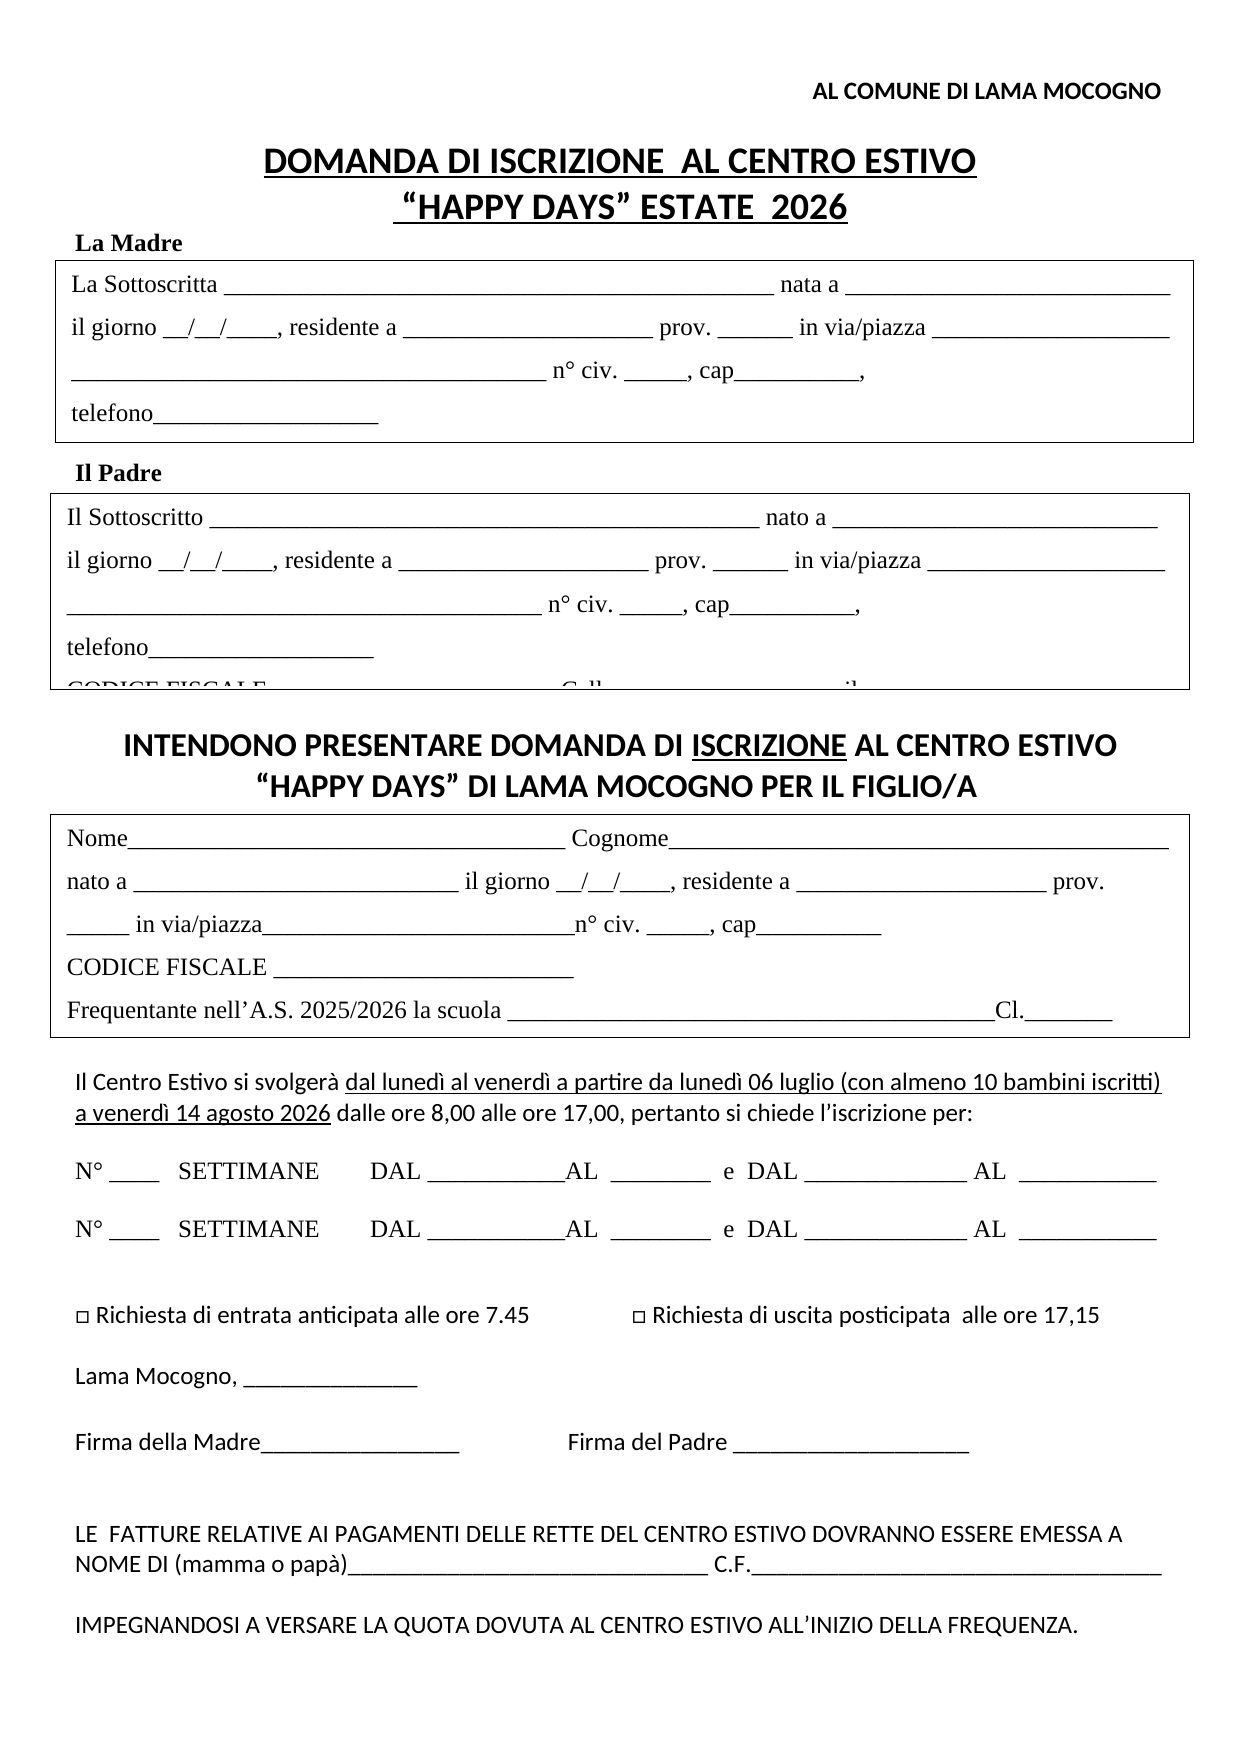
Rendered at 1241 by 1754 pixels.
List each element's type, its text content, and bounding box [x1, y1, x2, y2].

text ______________________________________ n° civ. _____, cap__________, telefono__________________ [67, 589, 1173, 661]
text ______________________________________ n° civ. _____, cap__________, telefono__________________ [71, 355, 1178, 427]
subtitle Firma della Madre________________ Firma del Padre ___________________ [75, 1426, 1165, 1457]
text Il Centro Estivo si svolgerà dal lunedì al venerdì a partire da lunedì 06 luglio (con almeno 10 bambini iscritti) a venerdì 14 agosto 2026 dalle ore 8,00 alle ore 17,00, pertanto si chiede l’iscrizione per: [75, 1066, 1165, 1127]
text il giorno __/__/____, residente a ____________________ prov. ______ in via/piazza ___________________ [67, 546, 1173, 574]
text il giorno __/__/____, residente a ____________________ prov. ______ in via/piazza ___________________ [71, 312, 1178, 341]
list Lama Mocogno, ______________ [75, 1360, 1165, 1391]
text □ Richiesta di entrata anticipata alle ore 7.45 □ Richiesta di uscita posticipata alle ore 17,15 [75, 1299, 1165, 1330]
text [51, 494, 1189, 689]
subtitle La Madre [75, 228, 1165, 257]
subtitle “happy days” estate 2026 [75, 183, 1165, 228]
subtitle CODICE FISCALE ________________________ [67, 952, 1173, 981]
subtitle Nome___________________________________ Cognome________________________________________ nato a __________________________ il giorno __/__/____, residente a ____________________ prov. _____ in via/piazza_________________________n° civ. _____, cap__________ [67, 823, 1173, 938]
text N° ____ SETTIMANE DAL ___________AL ________ e DAL _____________ AL ___________ [75, 1214, 1165, 1242]
text AL COMUNE DI LAMA MOCOGNO [739, 75, 1165, 106]
text IMPEGNANDOSI A VERSARE LA QUOTA DOVUTA AL CENTRO ESTIVO ALL’INIZIO DELLA FREQUENZA. [75, 1609, 1165, 1640]
subtitle Il Sottoscritto ____________________________________________ nato a __________________________ [67, 502, 1173, 531]
text CODICE FISCALE _______________________Cell._______________e mail_________________________ [67, 675, 1173, 681]
subtitle [56, 261, 1193, 442]
text INTENDONO PRESENTARE DOMANDA DI ISCRIZIONE AL CENTRO ESTIVO “HAPPY DAYS” DI LAMA MOCOGNO PER IL FIGLIO/A [75, 724, 1165, 806]
text Frequentante nell’A.S. 2025/2026 la scuola _______________________________________Cl._______ [67, 995, 1173, 1024]
text LE FATTURE RELATIVE AI PAGAMENTI DELLE RETTE DEL CENTRO ESTIVO DOVRANNO ESSERE EMESSA A NOME DI (mamma o papà)_____________________________ C.F._________________________________ [75, 1518, 1165, 1579]
text N° ____ SETTIMANE DAL ___________AL ________ e DAL _____________ AL ___________ [75, 1156, 1165, 1185]
text Il Padre [75, 458, 1165, 487]
subtitle La Sottoscritta ____________________________________________ nata a __________________________ [71, 269, 1178, 298]
subtitle Domanda dI iscrizione al centro Estivo [75, 137, 1165, 183]
